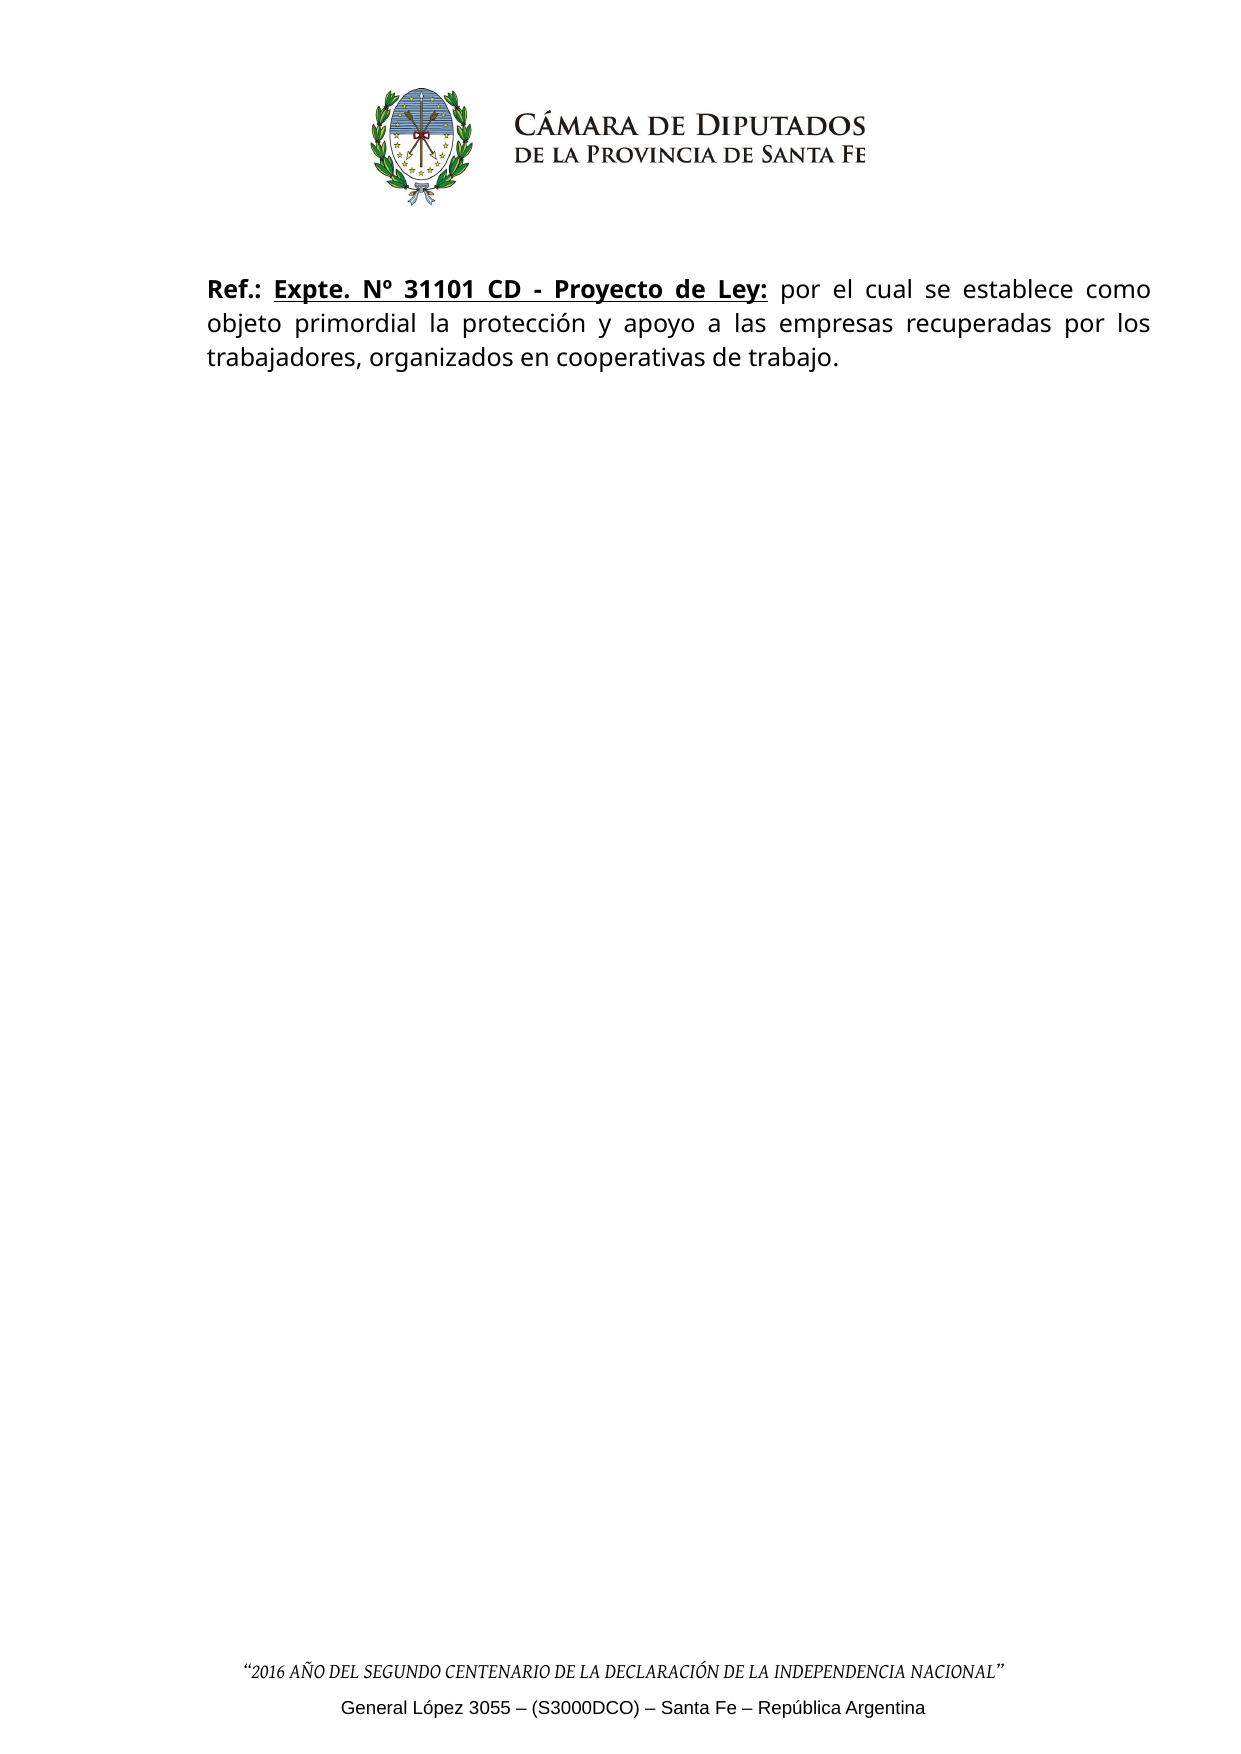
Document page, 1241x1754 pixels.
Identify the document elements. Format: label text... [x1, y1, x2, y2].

picture [370, 88, 866, 210]
text Ref.: Expte. Nº 31101 CD - Proyecto de Ley: por el cual se establece como objeto primordial la protección y apoyo a las empresas recuperadas por los trabajadores, organizados en cooperativas de trabajo. [207, 272, 1152, 374]
